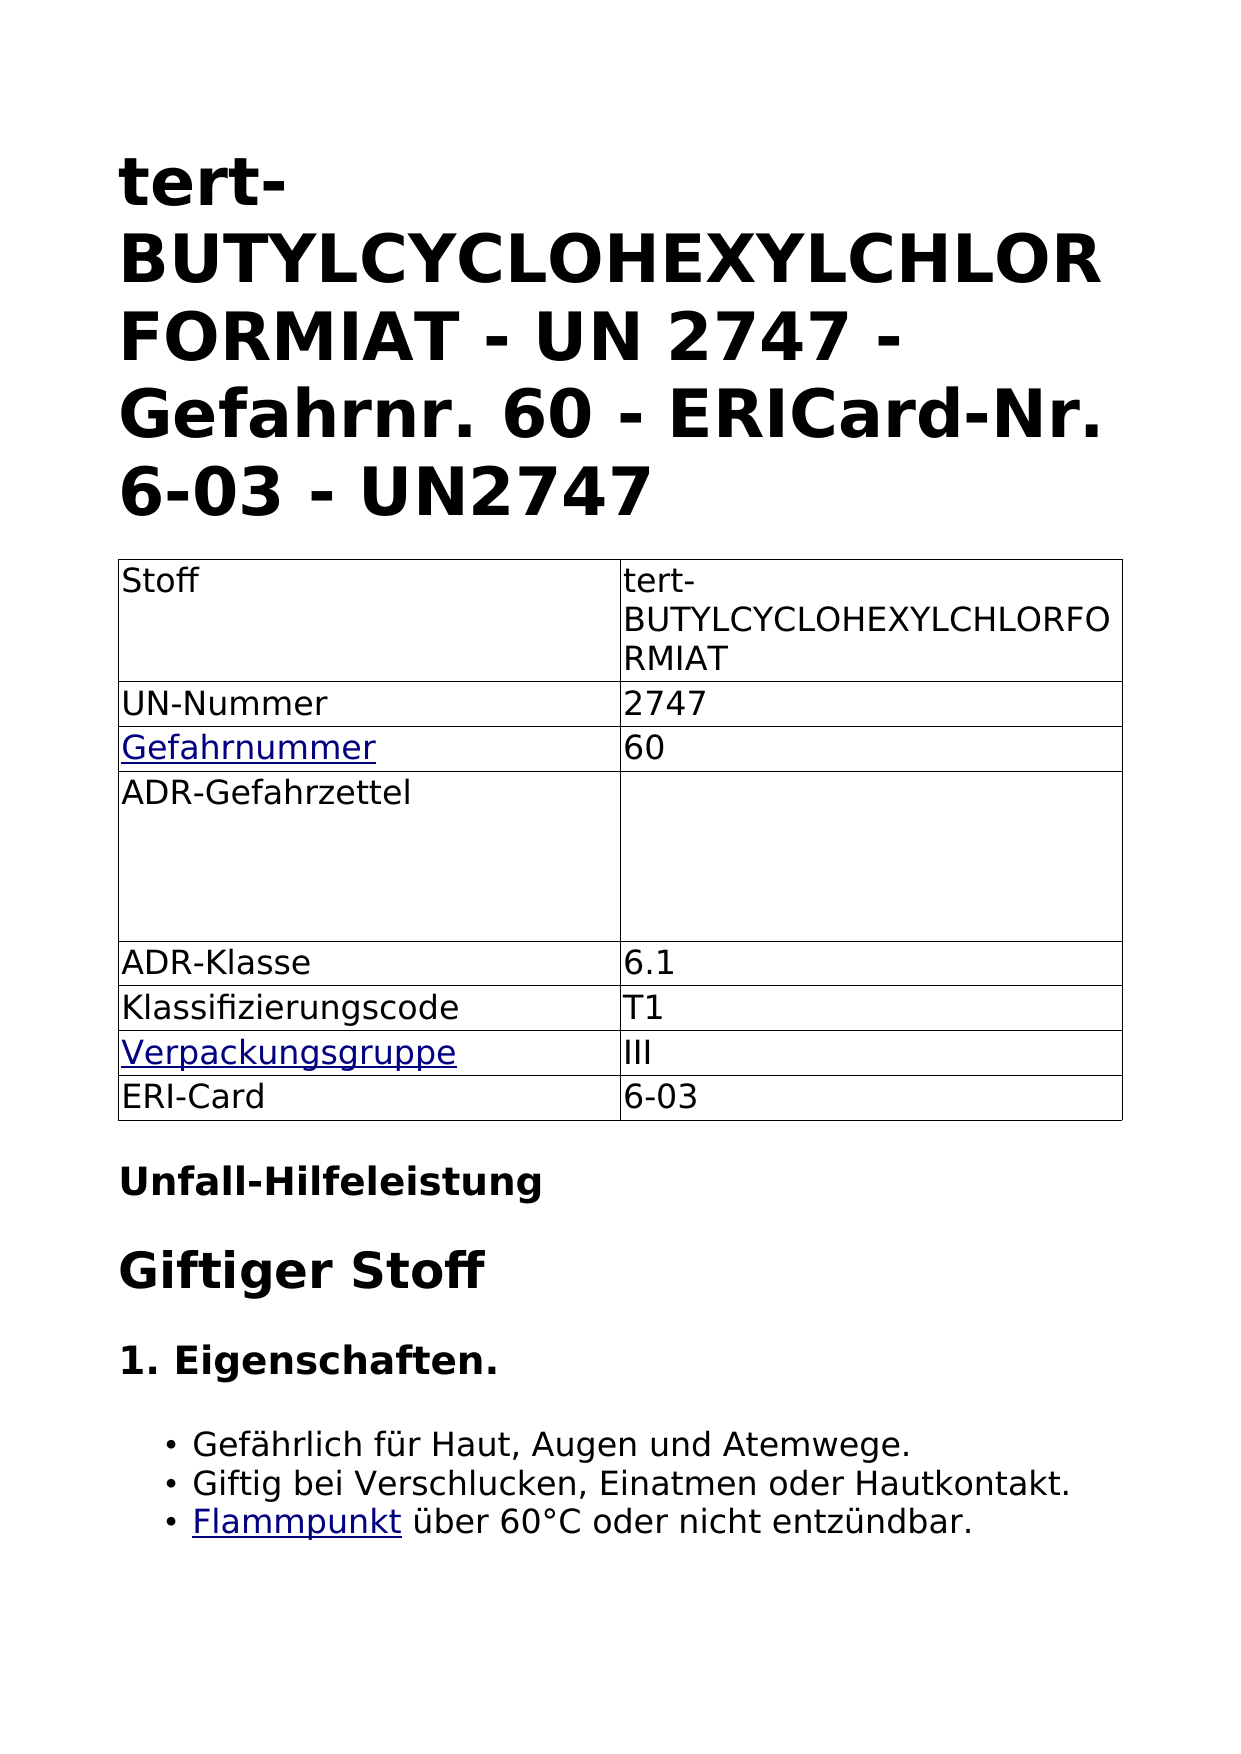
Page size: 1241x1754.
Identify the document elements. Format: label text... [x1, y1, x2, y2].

table_cell Klassifizierungscode [119, 986, 620, 1030]
table_cell 2747 [621, 682, 1122, 726]
table_cell ADR-Gefahrzettel [119, 772, 620, 941]
table_header Stoff [119, 560, 620, 681]
table_cell ADR-Klasse [119, 942, 620, 985]
subtitle 1. Eigenschaften. [118, 1338, 1122, 1383]
table_cell III [621, 1031, 1122, 1075]
table_cell ERI-Card [119, 1076, 620, 1120]
table_header tert-BUTYLCYCLOHEXYLCHLORFORMIAT [621, 560, 1122, 681]
table_cell Gefahrnummer [119, 727, 620, 771]
table_cell Verpackungsgruppe [119, 1031, 620, 1075]
table_cell [621, 772, 1122, 941]
subtitle tert-BUTYLCYCLOHEXYLCHLORFORMIAT - UN 2747 - Gefahrnr. 60 - ERICard-Nr. 6-03 - UN2747 [118, 143, 1122, 531]
list Gefährlich für Haut, Augen und Atemwege. [177, 1425, 1122, 1464]
table_cell 6-03 [621, 1076, 1122, 1120]
subtitle Giftiger Stoff [118, 1242, 1122, 1301]
table_cell 60 [621, 727, 1122, 771]
table_cell T1 [621, 986, 1122, 1030]
table_cell 6.1 [621, 942, 1122, 985]
table_cell UN-Nummer [119, 682, 620, 726]
subtitle Unfall-Hilfeleistung [118, 1160, 1122, 1205]
list Flammpunkt über 60°C oder nicht entzündbar. [177, 1503, 1122, 1542]
list Giftig bei Verschlucken, Einatmen oder Hautkontakt. [177, 1464, 1122, 1503]
